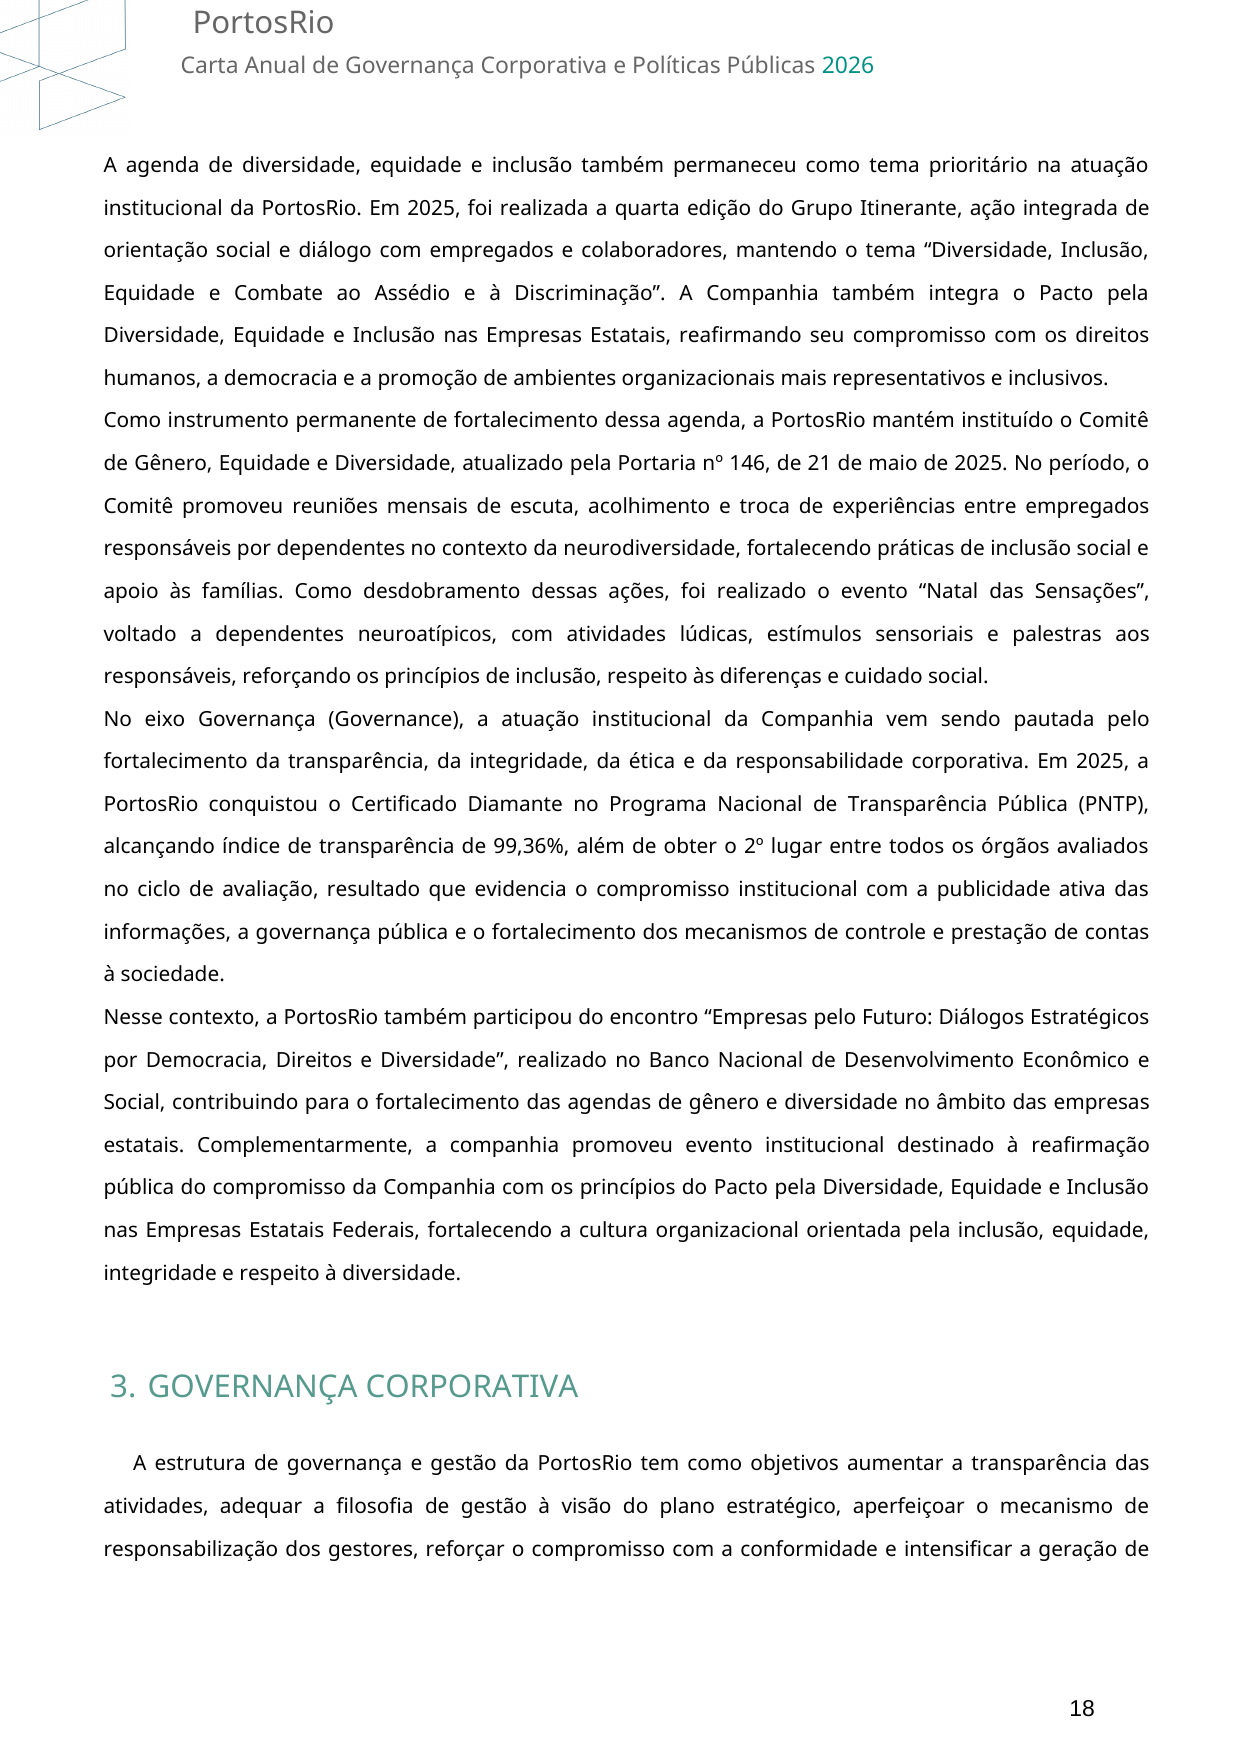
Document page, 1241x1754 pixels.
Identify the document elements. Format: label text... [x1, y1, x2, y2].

text Como instrumento permanente de fortalecimento dessa agenda, a PortosRio mantém instituído o Comitê de Gênero, Equidade e Diversidade, atualizado pela Portaria nº 146, de 21 de maio de 2025. No período, o Comitê promoveu reuniões mensais de escuta, acolhimento e troca de experiências entre empregados responsáveis por dependentes no contexto da neurodiversidade, fortalecendo práticas de inclusão social e apoio às famílias. Como desdobramento dessas ações, foi realizado o evento “Natal das Sensações”, voltado a dependentes neuroatípicos, com atividades lúdicas, estímulos sensoriais e palestras aos responsáveis, reforçando os princípios de inclusão, respeito às diferenças e cuidado social. [103, 406, 1151, 690]
text No eixo Governança (Governance), a atuação institucional da Companhia vem sendo pautada pelo fortalecimento da transparência, da integridade, da ética e da responsabilidade corporativa. Em 2025, a PortosRio conquistou o Certificado Diamante no Programa Nacional de Transparência Pública (PNTP), alcançando índice de transparência de 99,36%, além de obter o 2º lugar entre todos os órgãos avaliados no ciclo de avaliação, resultado que evidencia o compromisso institucional com a publicidade ativa das informações, a governança pública e o fortalecimento dos mecanismos de controle e prestação de contas à sociedade. [103, 704, 1151, 988]
text Nesse contexto, a PortosRio também participou do encontro “Empresas pelo Futuro: Diálogos Estratégicos por Democracia, Direitos e Diversidade”, realizado no Banco Nacional de Desenvolvimento Econômico e Social, contribuindo para o fortalecimento das agendas de gênero e diversidade no âmbito das empresas estatais. Complementarmente, a companhia promoveu evento institucional destinado à reafirmação pública do compromisso da Companhia com os princípios do Pacto pela Diversidade, Equidade e Inclusão nas Empresas Estatais Federais, fortalecendo a cultura organizacional orientada pela inclusão, equidade, integridade e respeito à diversidade. [103, 1002, 1151, 1286]
text A agenda de diversidade, equidade e inclusão também permaneceu como tema prioritário na atuação institucional da PortosRio. Em 2025, foi realizada a quarta edição do Grupo Itinerante, ação integrada de orientação social e diálogo com empregados e colaboradores, mantendo o tema “Diversidade, Inclusão, Equidade e Combate ao Assédio e à Discriminação”. A Companhia também integra o Pacto pela Diversidade, Equidade e Inclusão nas Empresas Estatais, reafirmando seu compromisso com os direitos humanos, a democracia e a promoção de ambientes organizacionais mais representativos e inclusivos. [103, 150, 1151, 391]
list GOVERNANÇA CORPORATIVA [110, 1364, 1151, 1406]
text A estrutura de governança e gestão da PortosRio tem como objetivos aumentar a transparência das atividades, adequar a filosofia de gestão à visão do plano estratégico, aperfeiçoar o mecanismo de responsabilização dos gestores, reforçar o compromisso com a conformidade e intensificar a geração de [103, 1448, 1151, 1562]
picture [0, 0, 133, 135]
